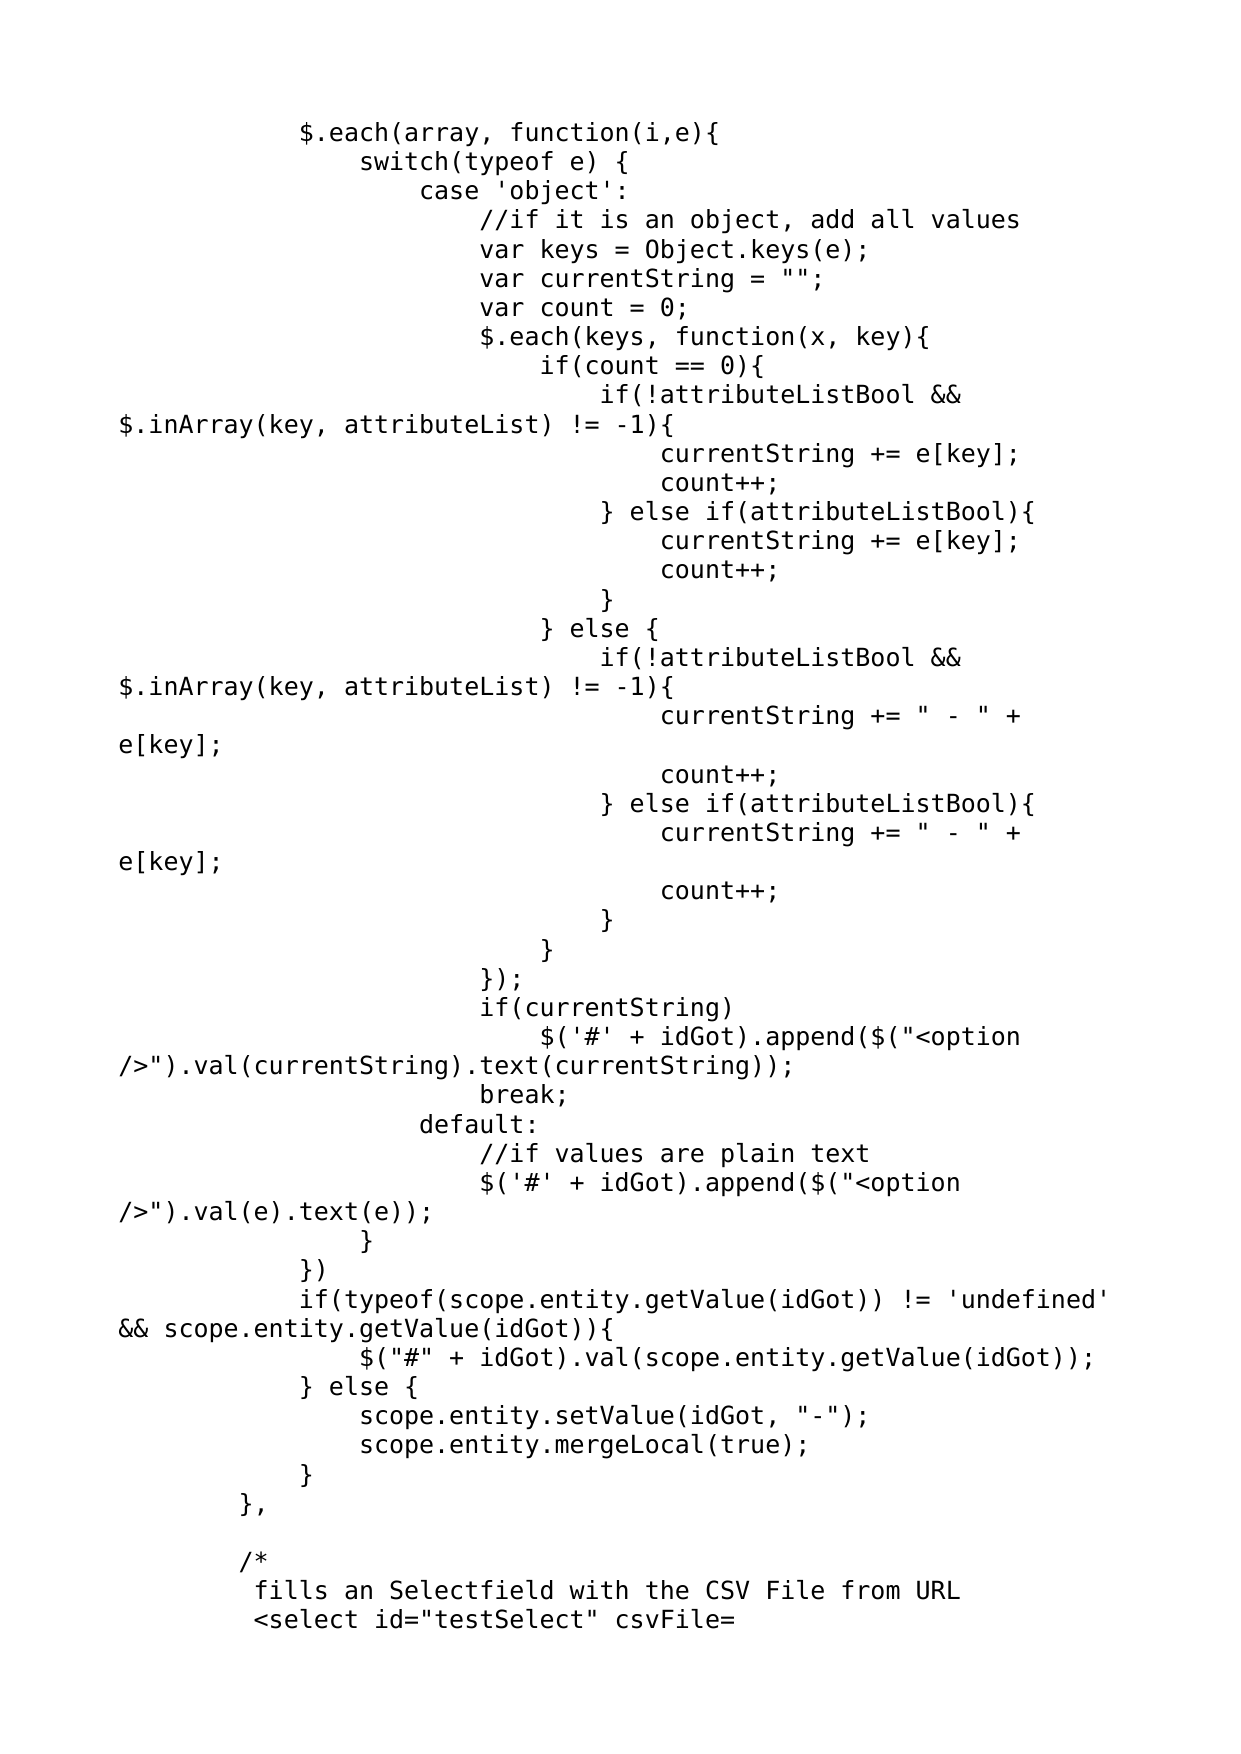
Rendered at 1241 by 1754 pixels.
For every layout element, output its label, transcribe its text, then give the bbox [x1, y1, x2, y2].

text $.each(array, function(i,e){ switch(typeof e) { case 'object': //if it is an object, add all values var keys = Object.keys(e); var currentString = ""; var count = 0; $.each(keys, function(x, key){ if(count == 0){ if(!attributeListBool && $.inArray(key, attributeList) != -1){ currentString += e[key]; count++; } else if(attributeListBool){ currentString += e[key]; count++; } } else { if(!attributeListBool && $.inArray(key, attributeList) != -1){ currentString += " - " + e[key]; count++; } else if(attributeListBool){ currentString += " - " + e[key]; count++; } } }); if(currentString) $('#' + idGot).append($("<option />").val(currentString).text(currentString)); break; default: //if values are plain text $('#' + idGot).append($("<option />").val(e).text(e)); } }) if(typeof(scope.entity.getValue(idGot)) != 'undefined' && scope.entity.getValue(idGot)){ $("#" + idGot).val(scope.entity.getValue(idGot)); } else { scope.entity.setValue(idGot, "-"); scope.entity.mergeLocal(true); } }, /* fills an Selectfield with the CSV File from URL <select id="testSelect" csvFile= [118, 118, 1122, 1635]
